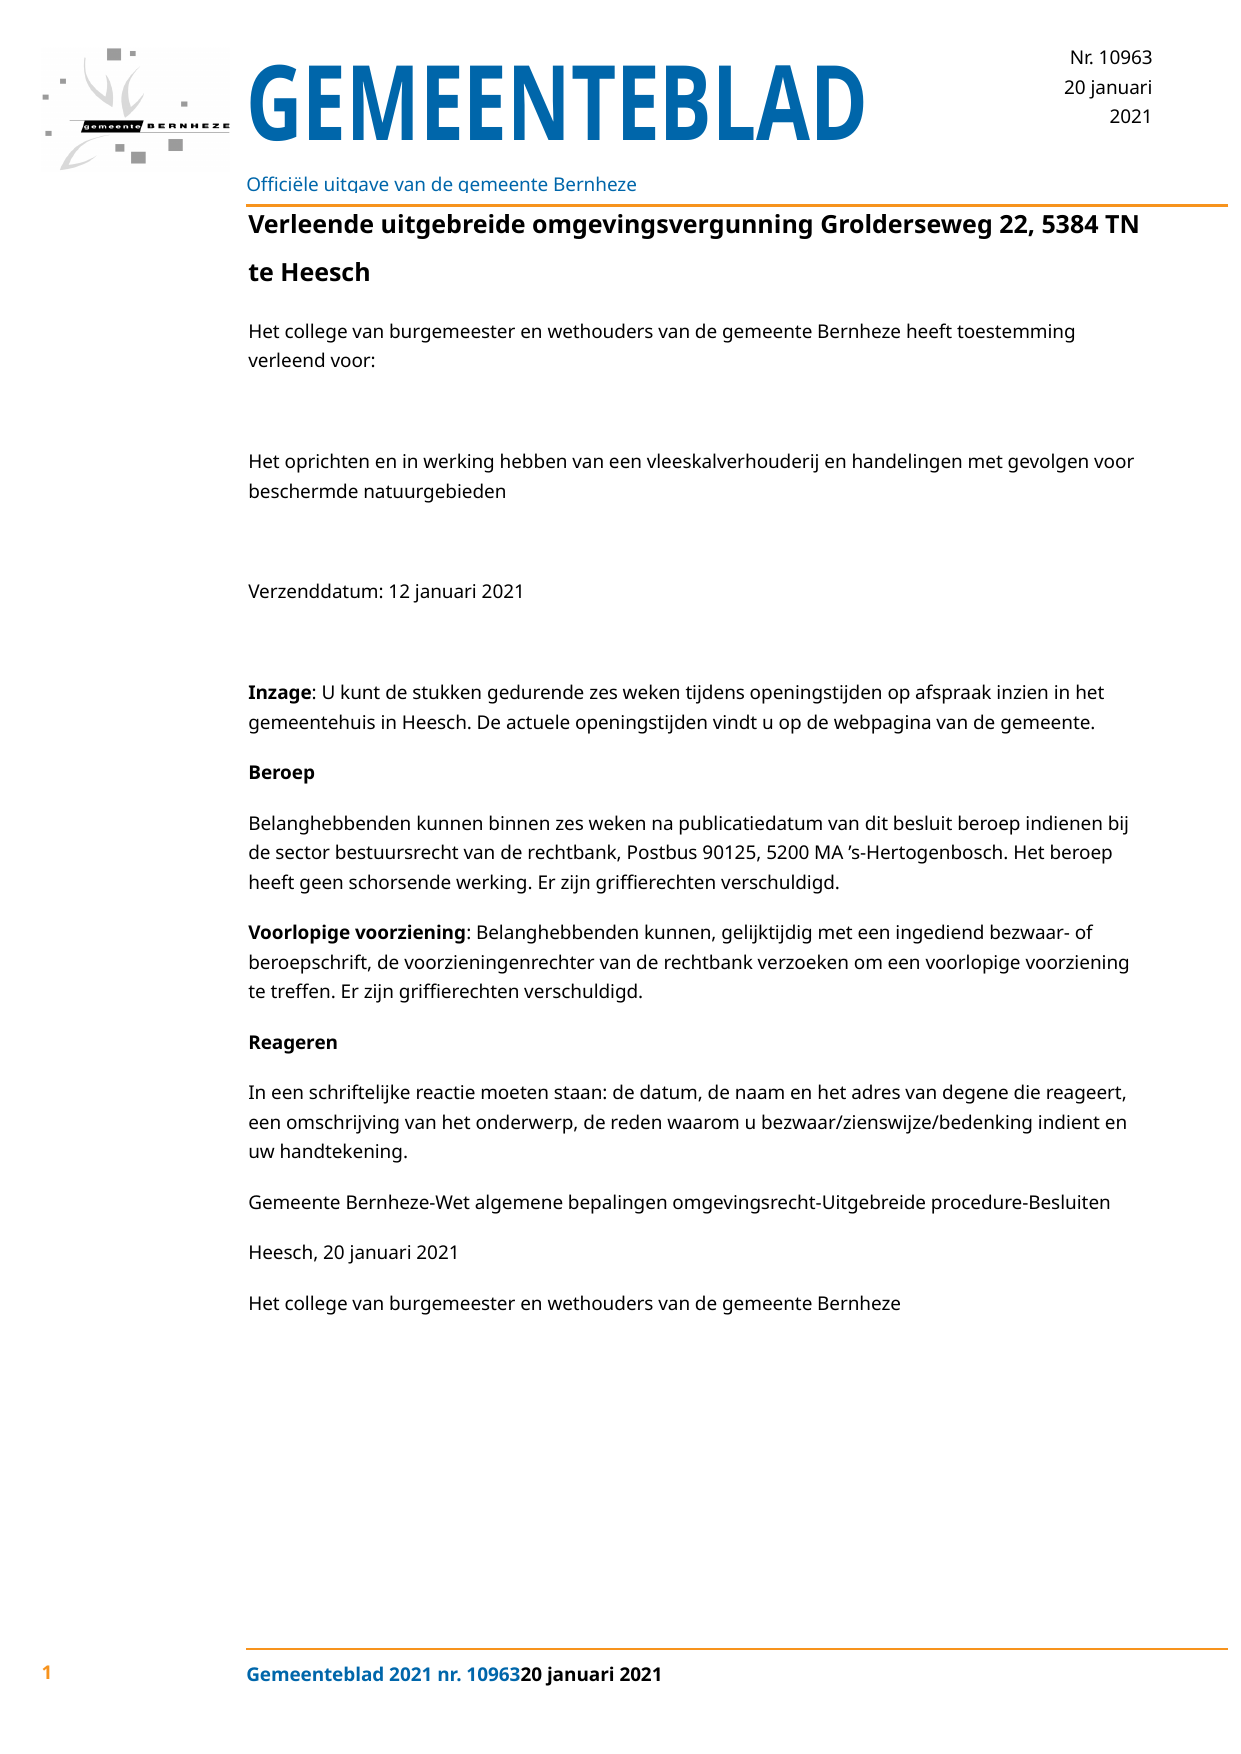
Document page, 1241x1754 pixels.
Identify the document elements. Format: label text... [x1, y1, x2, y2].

text Het college van burgemeester en wethouders van de gemeente Bernheze heeft toestemming verleend voor: [248, 318, 1152, 373]
text Voorlopige voorziening: Belanghebbenden kunnen, gelijktijdig met een ingediend bezwaar- of beroepschrift, de voorzieningenrechter van de rechtbank verzoeken om een voorlopige voorziening te treffen. Er zijn griffierechten verschuldigd. [248, 919, 1152, 1004]
text Gemeente Bernheze-Wet algemene bepalingen omgevingsrecht-Uitgebreide procedure-Besluiten [248, 1189, 1152, 1215]
text In een schriftelijke reactie moeten staan: de datum, de naam en het adres van degene die reageert, een omschrijving van het onderwerp, de reden waarom u bezwaar/zienswijze/bedenking indient en uw handtekening. [248, 1079, 1152, 1164]
text Verzenddatum: 12 januari 2021 [248, 579, 1152, 604]
text Het oprichten en in werking hebben van een vleeskalverhouderij en handelingen met gevolgen voor beschermde natuurgebieden [248, 448, 1152, 504]
text Reageren [248, 1029, 1152, 1055]
text Het college van burgemeester en wethouders van de gemeente Bernheze [248, 1290, 1152, 1316]
text Inzage: U kunt de stukken gedurende zes weken tijdens openingstijden op afspraak inzien in het gemeentehuis in Heesch. De actuele openingstijden vindt u op de webpagina van de gemeente. [248, 679, 1152, 735]
picture [41, 47, 231, 172]
text Belanghebbenden kunnen binnen zes weken na publicatiedatum van dit besluit beroep indienen bij de sector bestuursrecht van de rechtbank, Postbus 90125, 5200 MA ’s-Hertogenbosch. Het beroep heeft geen schorsende werking. Er zijn griffierechten verschuldigd. [248, 810, 1152, 895]
text Beroep [248, 759, 1152, 785]
text Verleende uitgebreide omgevingsvergunning Grolderseweg 22, 5384 TN te Heesch [248, 207, 1152, 288]
text Heesch, 20 januari 2021 [248, 1239, 1152, 1265]
